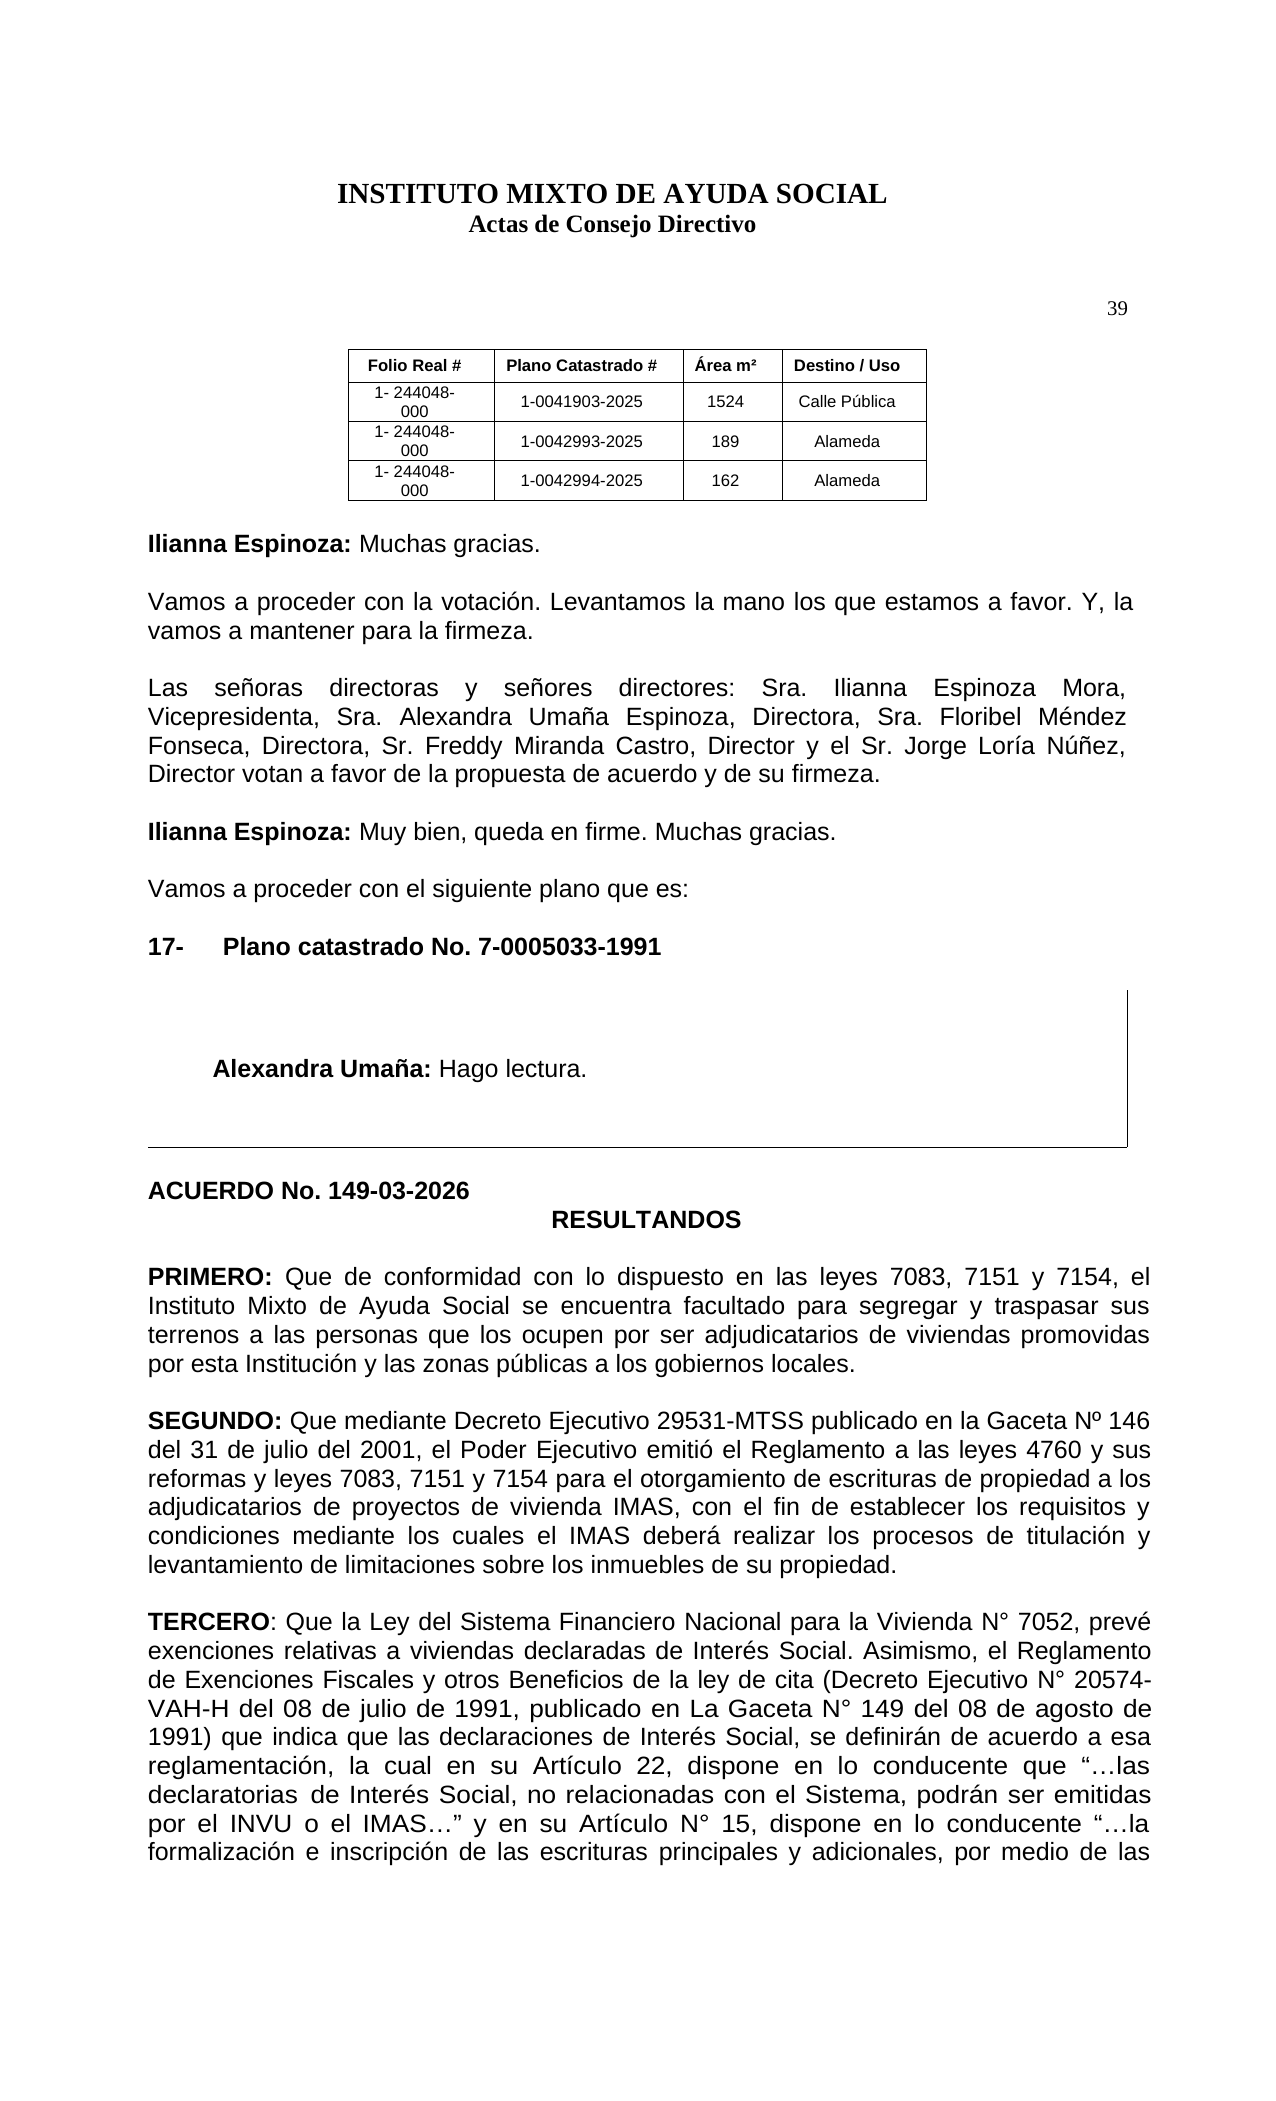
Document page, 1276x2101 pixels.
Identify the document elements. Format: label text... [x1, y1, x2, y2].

text Ilianna Espinoza: Muchas gracias. [148, 529, 1136, 558]
text Vamos a proceder con el siguiente plano que es: [148, 874, 1127, 903]
text Alexandra Umaña: Hago lectura. [148, 989, 1127, 1147]
table_cell Alameda [783, 461, 926, 500]
text SEGUNDO: Que mediante Decreto Ejecutivo 29531-MTSS publicado en la Gaceta Nº 146 del 31 de julio del 2001, el Poder Ejecutivo emitió el Reglamento a las leyes 4760 y sus reformas y leyes 7083, 7151 y 7154 para el otorgamiento de escrituras de propiedad a los adjudicatarios de proyectos de vivienda IMAS, con el fin de establecer los requisitos y condiciones mediante los cuales el IMAS deberá realizar los procesos de titulación y levantamiento de limitaciones sobre los inmuebles de su propiedad. [148, 1406, 1152, 1579]
table_header Plano Catastrado # [495, 350, 683, 382]
text TERCERO: Que la Ley del Sistema Financiero Nacional para la Vivienda N° 7052, prevé exenciones relativas a viviendas declaradas de Interés Social. Asimismo, el Reglamento de Exenciones Fiscales y otros Beneficios de la ley de cita (Decreto Ejecutivo N° 20574- VAH-H del 08 de julio de 1991, publicado en La Gaceta N° 149 del 08 de agosto de 1991) que indica que las declaraciones de Interés Social, se definirán de acuerdo a esa reglamentación, la cual en su Artículo 22, dispone en lo conducente que “…las declaratorias de Interés Social, no relacionadas con el Sistema, podrán ser emitidas por el INVU o el IMAS…” y en su Artículo N° 15, dispone en lo conducente “…la formalización e inscripción de las escrituras principales y adicionales, por medio de las [148, 1607, 1152, 1866]
text Vamos a proceder con la votación. Levantamos la mano los que estamos a favor. Y, la vamos a mantener para la firmeza. [148, 587, 1136, 644]
table_cell 1-0042993-2025 [495, 422, 683, 460]
table_cell 189 [684, 422, 782, 460]
table_header Destino / Uso [783, 350, 926, 382]
table_cell 1- 244048-000 [349, 422, 494, 460]
text Las señoras directoras y señores directores: Sra. Ilianna Espinoza Mora, Vicepresidenta, Sra. Alexandra Umaña Espinoza, Directora, Sra. Floribel Méndez Fonseca, Directora, Sr. Freddy Miranda Castro, Director y el Sr. Jorge Loría Núñez, Director votan a favor de la propuesta de acuerdo y de su firmeza. [148, 673, 1127, 788]
table_cell 1- 244048-000 [349, 461, 494, 500]
table_cell 162 [684, 461, 782, 500]
table_header Folio Real # [349, 350, 494, 382]
table_cell 1524 [684, 383, 782, 421]
text PRIMERO: Que de conformidad con lo dispuesto en las leyes 7083, 7151 y 7154, el Instituto Mixto de Ayuda Social se encuentra facultado para segregar y traspasar sus terrenos a las personas que los ocupen por ser adjudicatarios de viviendas promovidas por esta Institución y las zonas públicas a los gobiernos locales. [148, 1262, 1152, 1377]
text 17- Plano catastrado No. 7-0005033-1991 [148, 932, 1127, 961]
text ACUERDO No. 149-03-2026 [148, 1176, 1127, 1205]
table_cell Calle Pública [783, 383, 926, 421]
table_cell 1- 244048-000 [349, 383, 494, 421]
text RESULTANDOS [148, 1205, 1152, 1234]
table_cell 1-0041903-2025 [495, 383, 683, 421]
table_cell Alameda [783, 422, 926, 460]
table_header Área m² [684, 350, 782, 382]
text Ilianna Espinoza: Muy bien, queda en firme. Muchas gracias. [148, 817, 1136, 846]
table_cell 1-0042994-2025 [495, 461, 683, 500]
